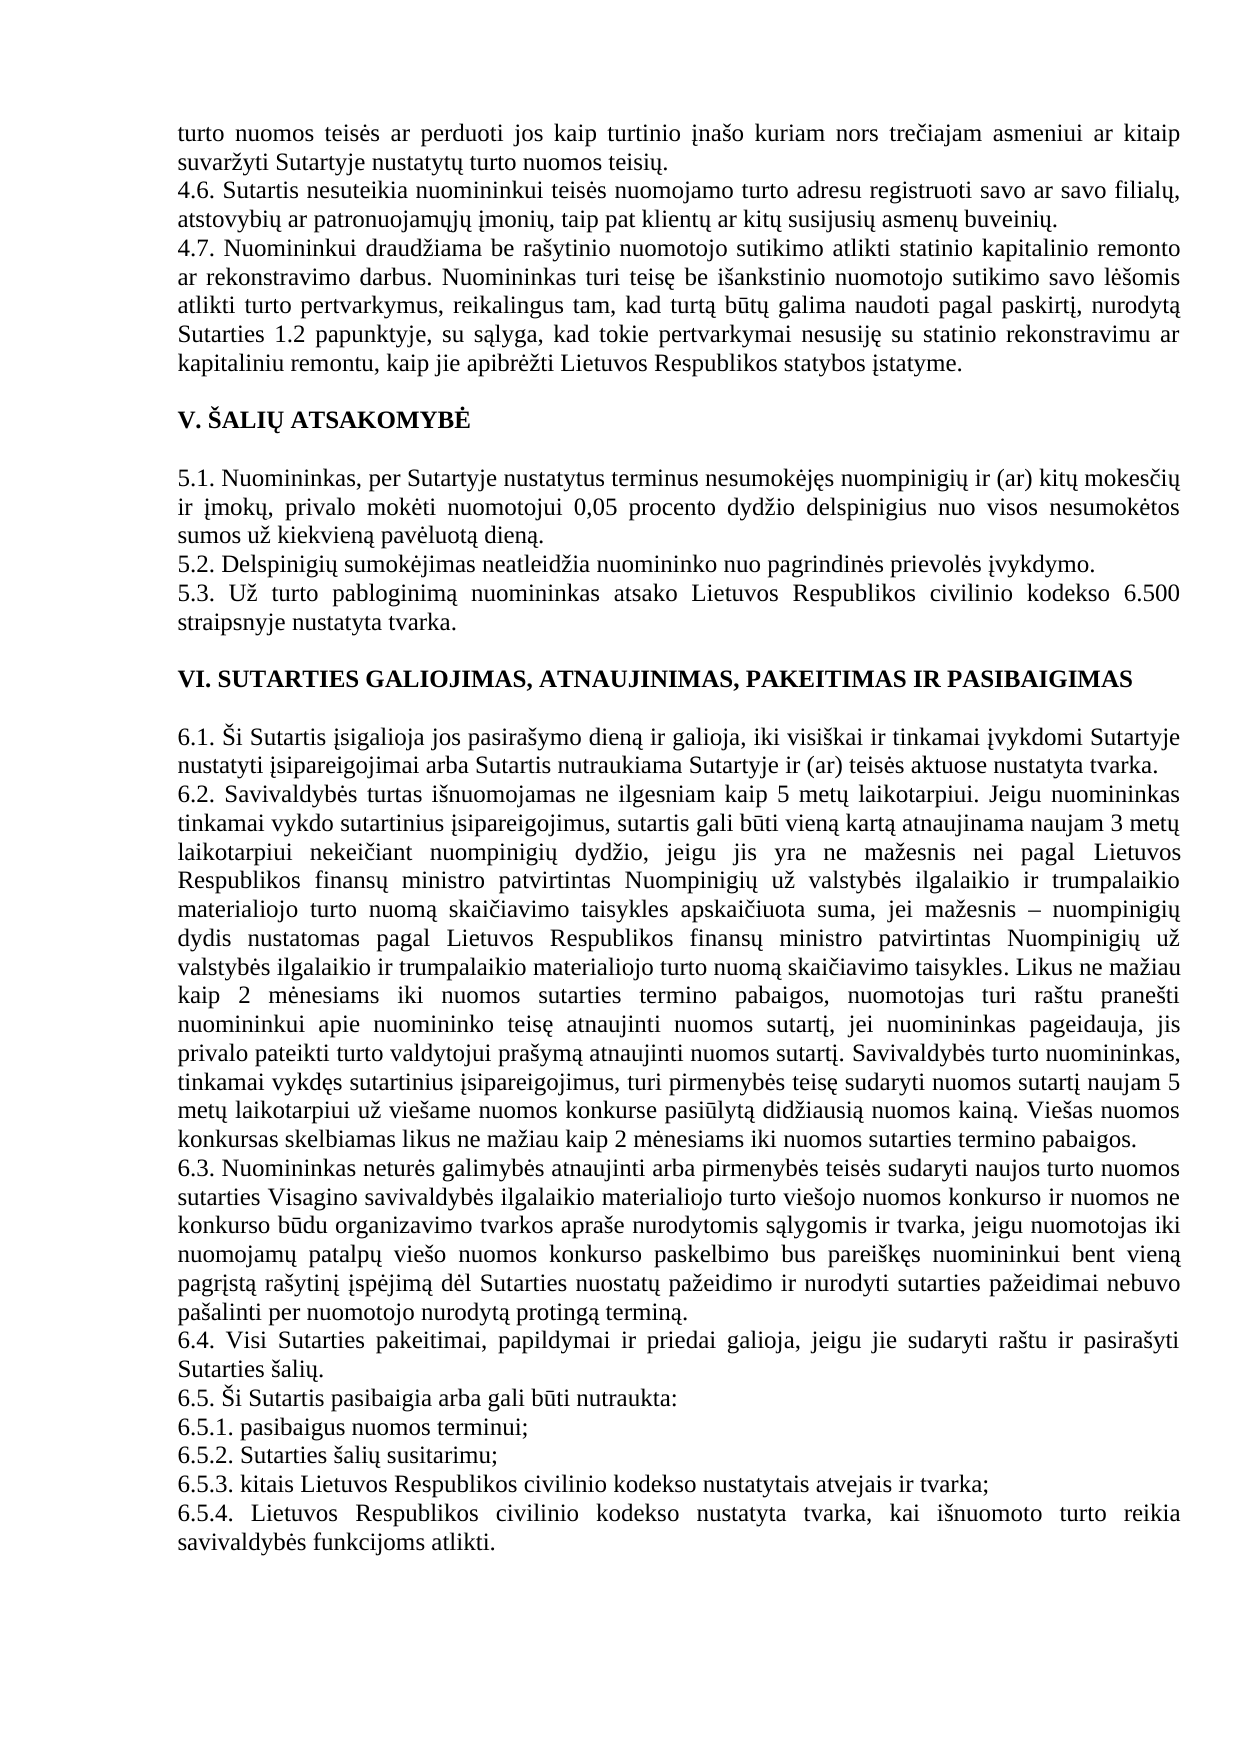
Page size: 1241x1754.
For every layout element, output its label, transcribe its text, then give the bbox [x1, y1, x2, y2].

text 5.3. Už turto pabloginimą nuomininkas atsako Lietuvos Respublikos civilinio kodekso 6.500 straipsnyje nustatyta tvarka. [177, 578, 1181, 636]
text 6.1. Ši Sutartis įsigalioja jos pasirašymo dieną ir galioja, iki visiškai ir tinkamai įvykdomi Sutartyje nustatyti įsipareigojimai arba Sutartis nutraukiama Sutartyje ir (ar) teisės aktuose nustatyta tvarka. [177, 722, 1181, 779]
text 6.5.2. Sutarties šalių susitarimu; [177, 1441, 1181, 1469]
text 6.5. Ši Sutartis pasibaigia arba gali būti nutraukta: [177, 1383, 1181, 1412]
text 6.2. Savivaldybės turtas išnuomojamas ne ilgesniam kaip 5 metų laikotarpiui. Jeigu nuomininkas tinkamai vykdo sutartinius įsipareigojimus, sutartis gali būti vieną kartą atnaujinama naujam 3 metų laikotarpiui nekeičiant nuompinigių dydžio, jeigu jis yra ne mažesnis nei pagal Lietuvos Respublikos finansų ministro patvirtintas Nuompinigių už valstybės ilgalaikio ir trumpalaikio materialiojo turto nuomą skaičiavimo taisykles apskaičiuota suma, jei mažesnis – nuompinigių dydis nustatomas pagal Lietuvos Respublikos finansų ministro patvirtintas Nuompinigių už valstybės ilgalaikio ir trumpalaikio materialiojo turto nuomą skaičiavimo taisykles. Likus ne mažiau kaip 2 mėnesiams iki nuomos sutarties termino pabaigos, nuomotojas turi raštu pranešti nuomininkui apie nuomininko teisę atnaujinti nuomos sutartį, jei nuomininkas pageidauja, jis privalo pateikti turto valdytojui prašymą atnaujinti nuomos sutartį. Savivaldybės turto nuomininkas, tinkamai vykdęs sutartinius įsipareigojimus, turi pirmenybės teisę sudaryti nuomos sutartį naujam 5 metų laikotarpiui už viešame nuomos konkurse pasiūlytą didžiausią nuomos kainą. Viešas nuomos konkursas skelbiamas likus ne mažiau kaip 2 mėnesiams iki nuomos sutarties termino pabaigos. [177, 779, 1181, 1153]
text 6.3. Nuomininkas neturės galimybės atnaujinti arba pirmenybės teisės sudaryti naujos turto nuomos sutarties Visagino savivaldybės ilgalaikio materialiojo turto viešojo nuomos konkurso ir nuomos ne konkurso būdu organizavimo tvarkos apraše nurodytomis sąlygomis ir tvarka, jeigu nuomotojas iki nuomojamų patalpų viešo nuomos konkurso paskelbimo bus pareiškęs nuomininkui bent vieną pagrįstą rašytinį įspėjimą dėl Sutarties nuostatų pažeidimo ir nurodyti sutarties pažeidimai nebuvo pašalinti per nuomotojo nurodytą protingą terminą. [177, 1153, 1181, 1326]
text 6.5.4. Lietuvos Respublikos civilinio kodekso nustatyta tvarka, kai išnuomoto turto reikia savivaldybės funkcijoms atlikti. [177, 1498, 1181, 1556]
text 4.6. Sutartis nesuteikia nuomininkui teisės nuomojamo turto adresu registruoti savo ar savo filialų, atstovybių ar patronuojamųjų įmonių, taip pat klientų ar kitų susijusių asmenų buveinių. [177, 176, 1181, 233]
text 6.4. Visi Sutarties pakeitimai, papildymai ir priedai galioja, jeigu jie sudaryti raštu ir pasirašyti Sutarties šalių. [177, 1326, 1181, 1383]
text 5.1. Nuomininkas, per Sutartyje nustatytus terminus nesumokėjęs nuompinigių ir (ar) kitų mokesčių ir įmokų, privalo mokėti nuomotojui 0,05 procento dydžio delspinigius nuo visos nesumokėtos sumos už kiekvieną pavėluotą dieną. [177, 463, 1181, 549]
text 5.2. Delspinigių sumokėjimas neatleidžia nuomininko nuo pagrindinės prievolės įvykdymo. [177, 549, 1181, 578]
text 6.5.3. kitais Lietuvos Respublikos civilinio kodekso nustatytais atvejais ir tvarka; [177, 1469, 1181, 1498]
text VI. SUTARTIES GALIOJIMAS, ATNAUJINIMAS, PAKEITIMAS IR PASIBAIGIMAS [177, 664, 1181, 693]
text 6.5.1. pasibaigus nuomos terminui; [177, 1412, 1181, 1441]
text turto nuomos teisės ar perduoti jos kaip turtinio įnašo kuriam nors trečiajam asmeniui ar kitaip suvaržyti Sutartyje nustatytų turto nuomos teisių. [177, 118, 1181, 176]
text V. ŠALIŲ ATSAKOMYBĖ [177, 406, 1181, 434]
text 4.7. Nuomininkui draudžiama be rašytinio nuomotojo sutikimo atlikti statinio kapitalinio remonto ar rekonstravimo darbus. Nuomininkas turi teisę be išankstinio nuomotojo sutikimo savo lėšomis atlikti turto pertvarkymus, reikalingus tam, kad turtą būtų galima naudoti pagal paskirtį, nurodytą Sutarties 1.2 papunktyje, su sąlyga, kad tokie pertvarkymai nesusiję su statinio rekonstravimu ar kapitaliniu remontu, kaip jie apibrėžti Lietuvos Respublikos statybos įstatyme. [177, 233, 1181, 377]
